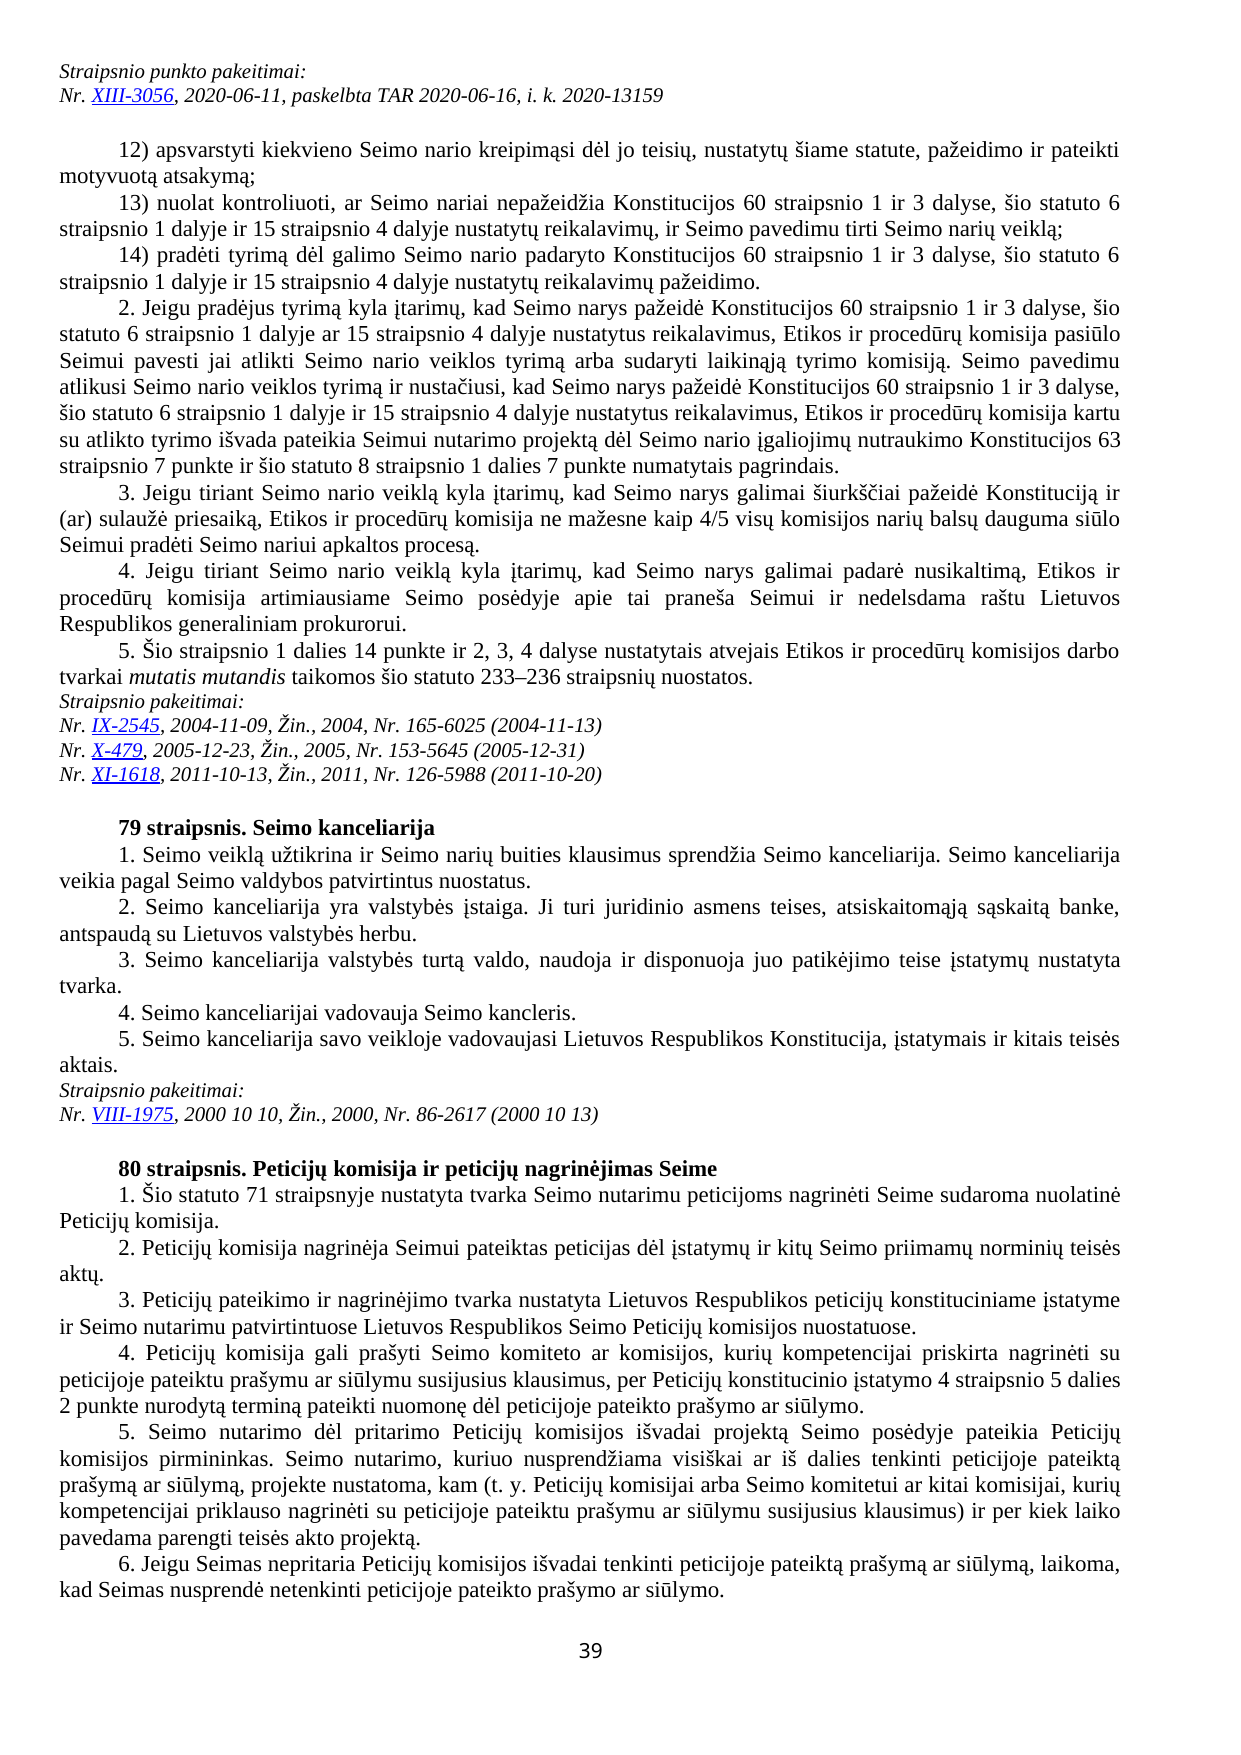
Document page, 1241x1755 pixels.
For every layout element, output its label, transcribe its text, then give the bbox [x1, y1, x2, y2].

text Nr. X-479, 2005-12-23, Žin., 2005, Nr. 153-5645 (2005-12-31) [59, 737, 1122, 762]
text 79 straipsnis. Seimo kanceliarija [59, 814, 1122, 841]
text 3. Jeigu tiriant Seimo nario veiklą kyla įtarimų, kad Seimo narys galimai šiurkščiai pažeidė Konstituciją ir (ar) sulaužė priesaiką, Etikos ir procedūrų komisija ne mažesne kaip 4/5 visų komisijos narių balsų dauguma siūlo Seimui pradėti Seimo nariui apkaltos procesą. [59, 478, 1122, 558]
text 4. Peticijų komisija gali prašyti Seimo komiteto ar komisijos, kurių kompetencijai priskirta nagrinėti su peticijoje pateiktu prašymu ar siūlymu susijusius klausimus, per Peticijų konstitucinio įstatymo 4 straipsnio 5 dalies 2 punkte nurodytą terminą pateikti nuomonę dėl peticijoje pateikto prašymo ar siūlymo. [59, 1339, 1122, 1418]
text 1. Seimo veiklą užtikrina ir Seimo narių buities klausimus sprendžia Seimo kanceliarija. Seimo kanceliarija veikia pagal Seimo valdybos patvirtintus nuostatus. [59, 841, 1122, 893]
text Nr. XIII-3056, 2020-06-11, paskelbta TAR 2020-06-16, i. k. 2020-13159 [59, 83, 1122, 107]
text 4. Jeigu tiriant Seimo nario veiklą kyla įtarimų, kad Seimo narys galimai padarė nusikaltimą, Etikos ir procedūrų komisija artimiausiame Seimo posėdyje apie tai praneša Seimui ir nedelsdama raštu Lietuvos Respublikos generaliniam prokurorui. [59, 558, 1122, 637]
text 14) pradėti tyrimą dėl galimo Seimo nario padaryto Konstitucijos 60 straipsnio 1 ir 3 dalyse, šio statuto 6 straipsnio 1 dalyje ir 15 straipsnio 4 dalyje nustatytų reikalavimų pažeidimo. [59, 241, 1122, 294]
text 3. Seimo kanceliarija valstybės turtą valdo, naudoja ir disponuoja juo patikėjimo teise įstatymų nustatyta tvarka. [59, 946, 1122, 999]
text 4. Seimo kanceliarijai vadovauja Seimo kancleris. [59, 999, 1122, 1025]
text 1. Šio statuto 71 straipsnyje nustatyta tvarka Seimo nutarimu peticijoms nagrinėti Seime sudaroma nuolatinė Peticijų komisija. [59, 1181, 1122, 1234]
text 2. Peticijų komisija nagrinėja Seimui pateiktas peticijas dėl įstatymų ir kitų Seimo priimamų norminių teisės aktų. [59, 1234, 1122, 1287]
text 3. Peticijų pateikimo ir nagrinėjimo tvarka nustatyta Lietuvos Respublikos peticijų konstituciniame įstatyme ir Seimo nutarimu patvirtintuose Lietuvos Respublikos Seimo Peticijų komisijos nuostatuose. [59, 1287, 1122, 1339]
text 5. Seimo kanceliarija savo veikloje vadovaujasi Lietuvos Respublikos Konstitucija, įstatymais ir kitais teisės aktais. [59, 1025, 1122, 1078]
text Straipsnio punkto pakeitimai: [59, 59, 1122, 83]
text 13) nuolat kontroliuoti, ar Seimo nariai nepažeidžia Konstitucijos 60 straipsnio 1 ir 3 dalyse, šio statuto 6 straipsnio 1 dalyje ir 15 straipsnio 4 dalyje nustatytų reikalavimų, ir Seimo pavedimu tirti Seimo narių veiklą; [59, 189, 1122, 241]
text Nr. VIII-1975, 2000 10 10, Žin., 2000, Nr. 86-2617 (2000 10 13) [59, 1102, 1122, 1126]
text Straipsnio pakeitimai: [59, 689, 1122, 713]
text 5. Šio straipsnio 1 dalies 14 punkte ir 2, 3, 4 dalyse nustatytais atvejais Etikos ir procedūrų komisijos darbo tvarkai mutatis mutandis taikomos šio statuto 233–236 straipsnių nuostatos. [59, 637, 1122, 689]
text Straipsnio pakeitimai: [59, 1078, 1122, 1102]
text 5. Seimo nutarimo dėl pritarimo Peticijų komisijos išvadai projektą Seimo posėdyje pateikia Peticijų komisijos pirmininkas. Seimo nutarimo, kuriuo nusprendžiama visiškai ar iš dalies tenkinti peticijoje pateiktą prašymą ar siūlymą, projekte nustatoma, kam (t. y. Peticijų komisijai arba Seimo komitetui ar kitai komisijai, kurių kompetencijai priklauso nagrinėti su peticijoje pateiktu prašymu ar siūlymu susijusius klausimus) ir per kiek laiko pavedama parengti teisės akto projektą. [59, 1418, 1122, 1550]
text 2. Seimo kanceliarija yra valstybės įstaiga. Ji turi juridinio asmens teises, atsiskaitomąją sąskaitą banke, antspaudą su Lietuvos valstybės herbu. [59, 893, 1122, 946]
text 12) apsvarstyti kiekvieno Seimo nario kreipimąsi dėl jo teisių, nustatytų šiame statute, pažeidimo ir pateikti motyvuotą atsakymą; [59, 136, 1122, 189]
text 80 straipsnis. Peticijų komisija ir peticijų nagrinėjimas Seime [59, 1155, 1122, 1181]
text 6. Jeigu Seimas nepritaria Peticijų komisijos išvadai tenkinti peticijoje pateiktą prašymą ar siūlymą, laikoma, kad Seimas nusprendė netenkinti peticijoje pateikto prašymo ar siūlymo. [59, 1550, 1122, 1603]
text Nr. IX-2545, 2004-11-09, Žin., 2004, Nr. 165-6025 (2004-11-13) [59, 713, 1122, 737]
text 2. Jeigu pradėjus tyrimą kyla įtarimų, kad Seimo narys pažeidė Konstitucijos 60 straipsnio 1 ir 3 dalyse, šio statuto 6 straipsnio 1 dalyje ar 15 straipsnio 4 dalyje nustatytus reikalavimus, Etikos ir procedūrų komisija pasiūlo Seimui pavesti jai atlikti Seimo nario veiklos tyrimą arba sudaryti laikinąją tyrimo komisiją. Seimo pavedimu atlikusi Seimo nario veiklos tyrimą ir nustačiusi, kad Seimo narys pažeidė Konstitucijos 60 straipsnio 1 ir 3 dalyse, šio statuto 6 straipsnio 1 dalyje ir 15 straipsnio 4 dalyje nustatytus reikalavimus, Etikos ir procedūrų komisija kartu su atlikto tyrimo išvada pateikia Seimui nutarimo projektą dėl Seimo nario įgaliojimų nutraukimo Konstitucijos 63 straipsnio 7 punkte ir šio statuto 8 straipsnio 1 dalies 7 punkte numatytais pagrindais. [59, 294, 1122, 478]
text Nr. XI-1618, 2011-10-13, Žin., 2011, Nr. 126-5988 (2011-10-20) [59, 762, 1122, 786]
